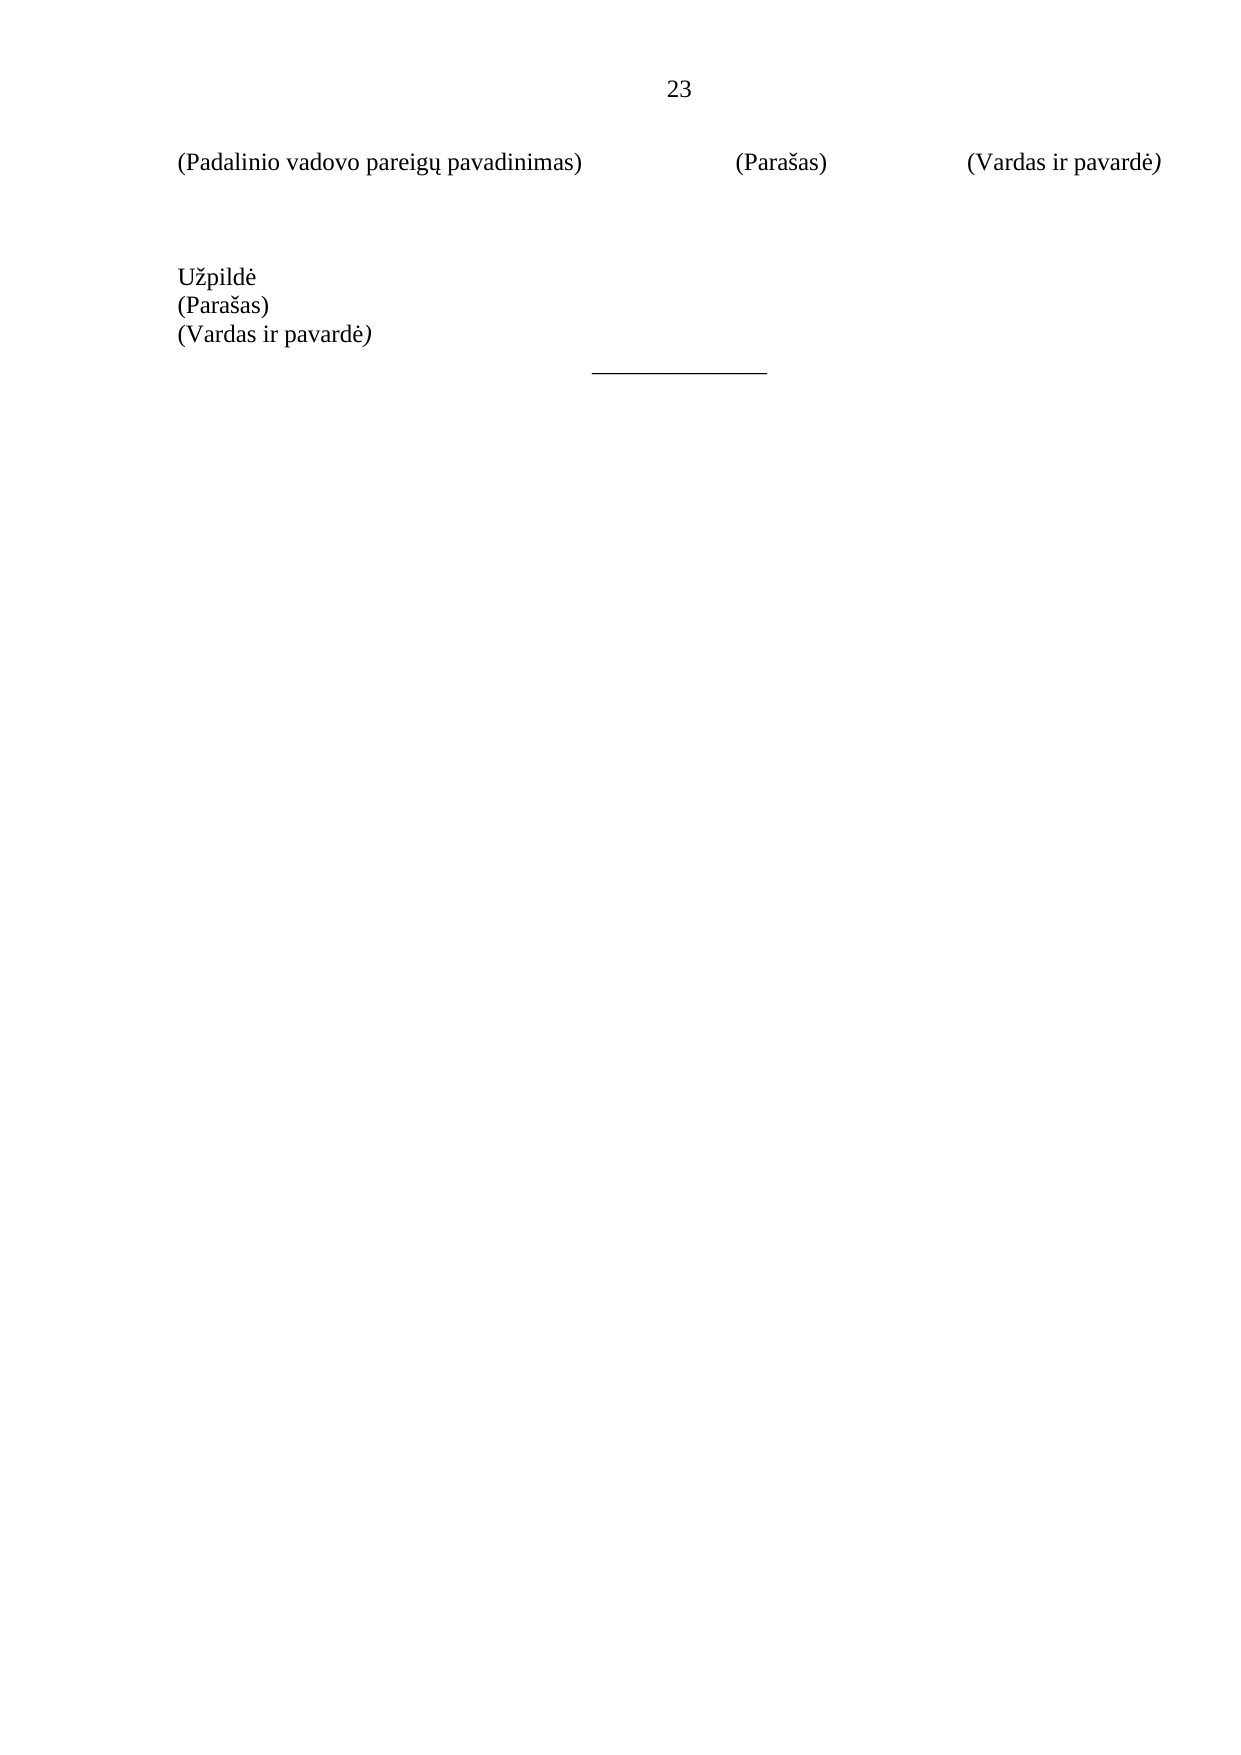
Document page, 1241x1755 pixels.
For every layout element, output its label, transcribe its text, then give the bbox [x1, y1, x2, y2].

text ______________ [177, 348, 1181, 377]
text (Padalinio vadovo pareigų pavadinimas) (Parašas) (Vardas ir pavardė) [177, 147, 1181, 176]
text Užpildė [177, 262, 1181, 291]
text (Parašas) [177, 291, 1181, 319]
text (Vardas ir pavardė) [177, 319, 1181, 348]
